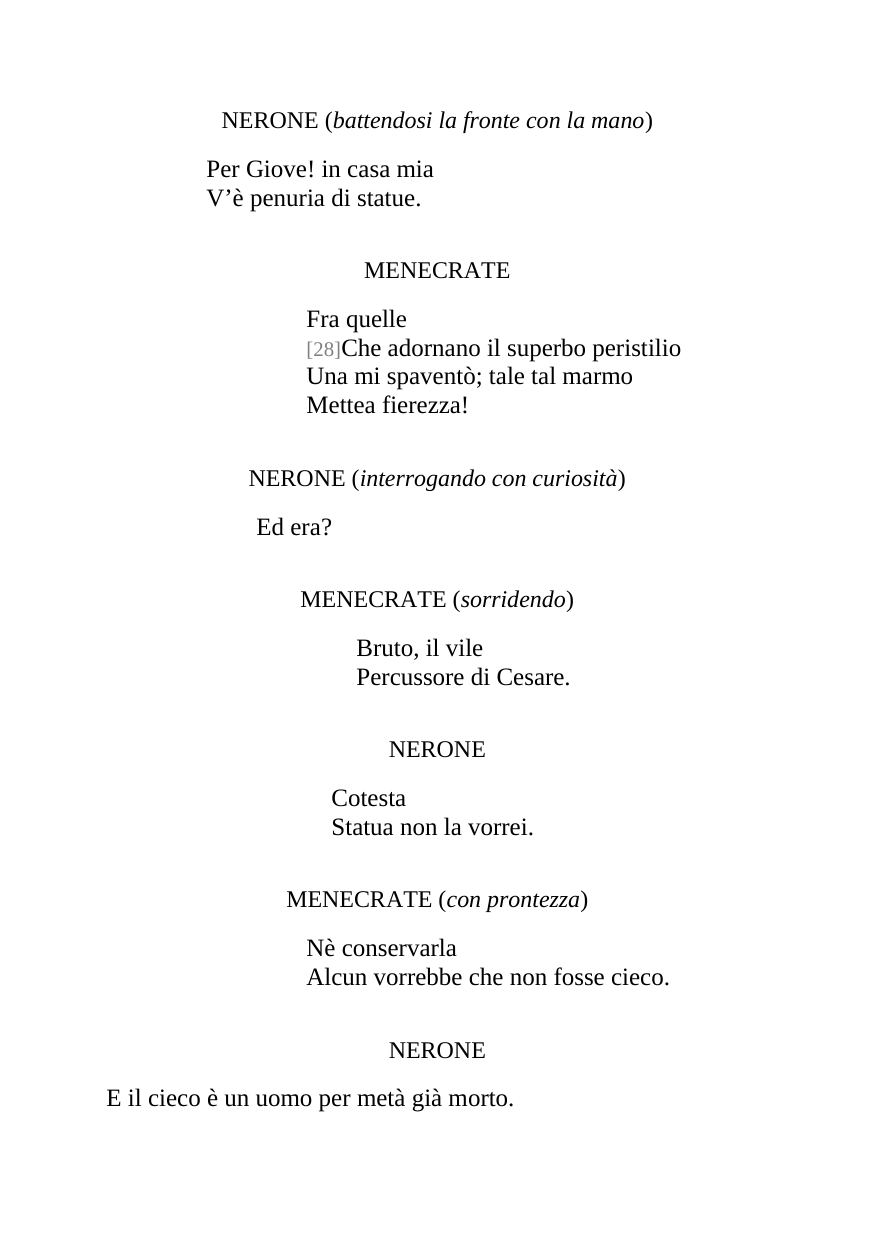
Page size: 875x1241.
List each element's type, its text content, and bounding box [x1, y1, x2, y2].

text MENECRATE (sorridendo) [106, 585, 768, 613]
text NERONE [106, 735, 768, 763]
text Bruto, il vile [106, 633, 768, 662]
text MENECRATE [106, 256, 768, 284]
text E il cieco è un uomo per metà già morto. [106, 1083, 768, 1112]
text NERONE (interrogando con curiosità) [106, 464, 768, 492]
text NERONE (battendosi la fronte con la mano) [106, 106, 768, 134]
text Alcun vorrebbe che non fosse cieco. [106, 962, 768, 991]
text Una mi spaventò; tale tal marmo [106, 361, 768, 390]
text Fra quelle [106, 304, 768, 333]
text Per Giove! in casa mia [106, 154, 768, 183]
text V’è penuria di statue. [106, 183, 768, 211]
text [28]Che adornano il superbo peristilio [106, 333, 768, 361]
text MENECRATE (con prontezza) [106, 886, 768, 913]
text Statua non la vorrei. [106, 812, 768, 841]
text NERONE [106, 1036, 768, 1063]
text Cotesta [106, 783, 768, 812]
text Percussore di Cesare. [106, 662, 768, 690]
text Mettea fierezza! [106, 390, 768, 419]
text Nè conservarla [106, 933, 768, 962]
text Ed era? [106, 512, 768, 540]
